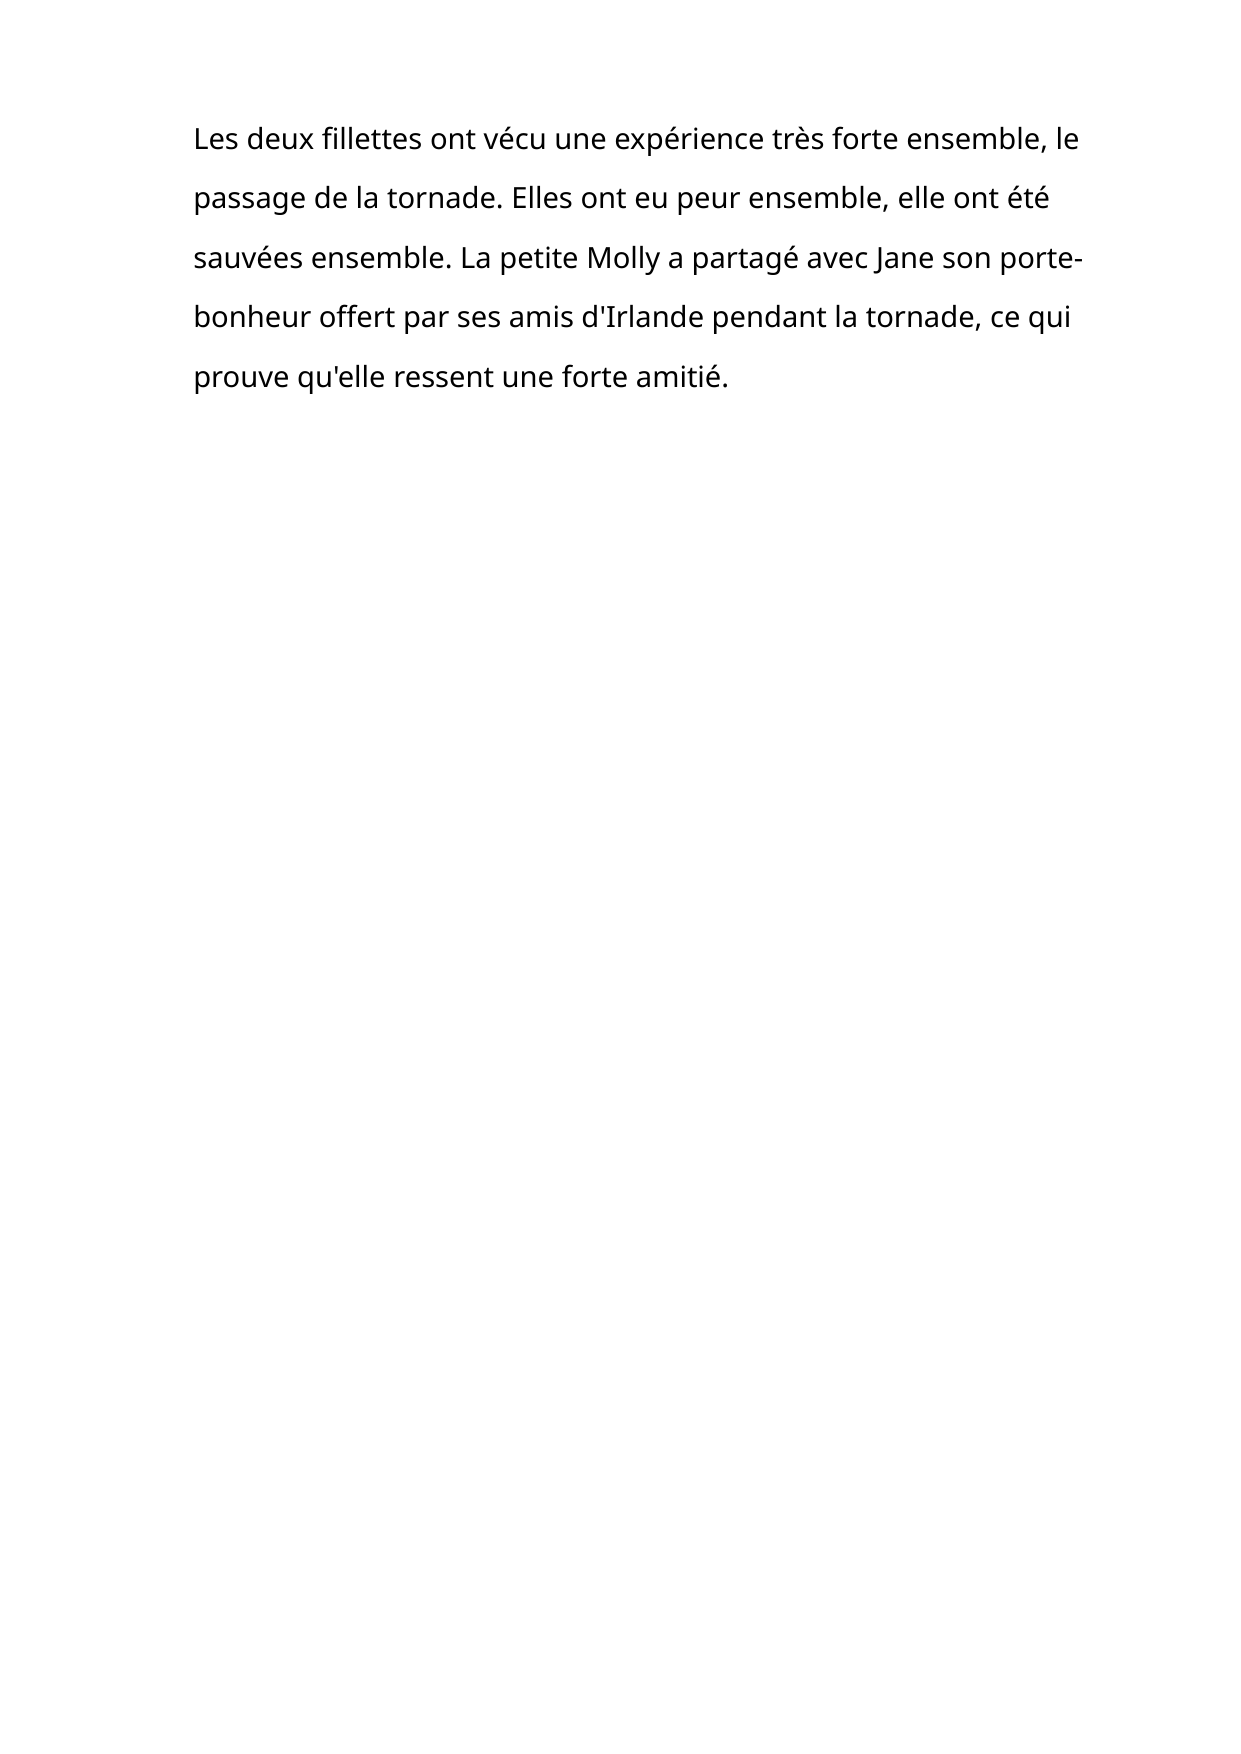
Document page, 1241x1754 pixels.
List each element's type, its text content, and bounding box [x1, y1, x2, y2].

list Les deux fillettes ont vécu une expérience très forte ensemble, le passage de la tornade. Elles ont eu peur ensemble, elle ont été sauvées ensemble. La petite Molly a partagé avec Jane son porte-bonheur offert par ses amis d'Irlande pendant la tornade, ce qui prouve qu'elle ressent une forte amitié. [156, 118, 1122, 396]
